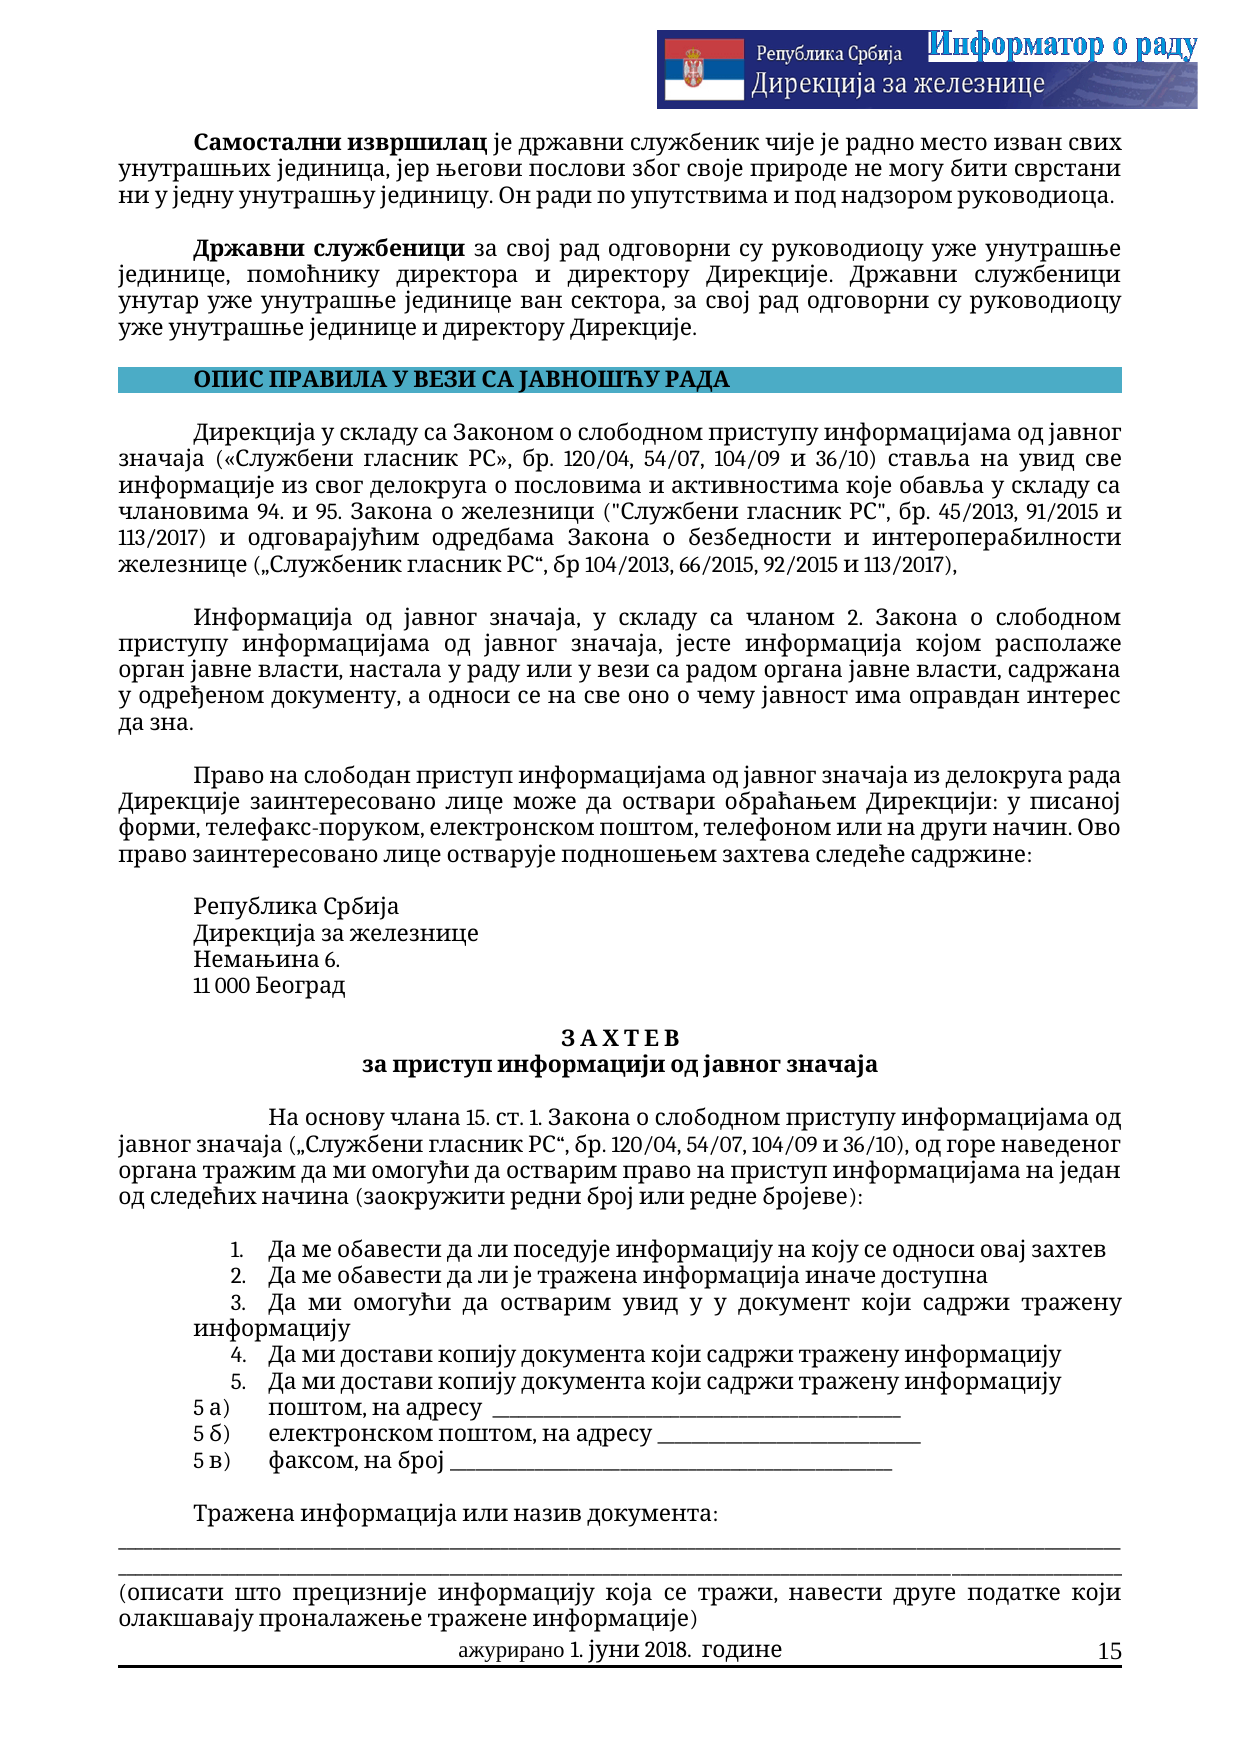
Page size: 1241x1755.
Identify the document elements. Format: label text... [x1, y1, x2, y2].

subtitle опис правила у вези са јавношћу рада [118, 367, 1122, 393]
text (описати што прецизније информацију која се тражи, навести друге податке који олакшавају проналажење тражене информације) [118, 1579, 1122, 1632]
list Да ме обавести да ли поседује информацију на коју се односи овај захтев [156, 1237, 1122, 1263]
text Тражена информација или назив документа: [118, 1500, 1122, 1527]
text 5 в) факсом, на број ____________________________________________________ [118, 1448, 1122, 1474]
text Дирекција у складу са Законом о слободном приступу информацијама од јавног значаја («Службени гласник РС», бр. 120/04, 54/07, 104/09 и 36/10) ставља на увид све информације из свог делокруга о пословима и активностима које обавља у складу са члановима 94. и 95. Закона о железници ("Службени гласник РС", бр. 45/2013, 91/2015 и 113/2017) и одговарајућим одредбама Закона о безбедности и интероперабилности железнице („Службеник гласник РС“, бр 104/2013, 66/2015, 92/2015 и 113/2017), [118, 420, 1122, 578]
text 11 000 Београд [118, 973, 1122, 999]
text Немањина 6. [118, 947, 1122, 973]
list Да ми достави копију документа који садржи тражену информацију [156, 1342, 1122, 1368]
text 5 а) поштом, на адресу ________________________________________________ [118, 1395, 1122, 1421]
text 5 б) електронском поштом, на адресу _______________________________ [118, 1421, 1122, 1448]
text Дирекција за железнице [118, 921, 1122, 947]
list Да ми достави копију документа који садржи тражену информацију [156, 1368, 1122, 1395]
text ____________________________________________________________________________________________________________________________________________________________________________________________________________________________________________ [118, 1527, 1122, 1579]
list Да ме обавести да ли је тражена информација иначе доступна [156, 1263, 1122, 1289]
text Република Србија [118, 894, 1122, 921]
text Самостални извршилац је државни службеник чије је радно место изван свих унутрашњих јединица, јер његови послови због своје природе не могу бити сврстани ни у једну унутрашњу јединицу. Он ради по упутствима и под надзором руководиоца. [118, 130, 1122, 209]
text Право на слободан приступ информацијама од јавног значаја из делокруга рада Дирекције заинтересовано лице може да оствари обраћањем Дирекцији: у писаној форми, телефакс-поруком, електронском поштом, телефоном или на други начин. Ово право заинтересовано лице остварује подношењем захтева следеће садржине: [118, 762, 1122, 868]
text Информација од јавног значаја, у складу са чланом 2. Закона о слободном приступу информацијама од јавног значаја, јесте информација којом располаже орган јавне власти, настала у раду или у вези са радом органа јавне власти, садржана у одређеном документу, а односи се на све оно о чему јавност има оправдан интерес да зна. [118, 604, 1122, 736]
text З А Х Т Е В [118, 1026, 1122, 1052]
text На основу члана 15. ст. 1. Закона о слободном приступу информацијама од јавног значаја („Службени гласник РС“, бр. 120/04, 54/07, 104/09 и 36/10), од горе наведеног органа тражим да ми омогући да остварим право на приступ информацијама на један од следећих начина (заокружити редни број или редне бројеве): [118, 1105, 1122, 1210]
text за приступ информацији од јавног значаја [118, 1052, 1122, 1079]
text Државни службеници за свој рад одговорни су руководиоцу уже унутрашње јединице, помоћнику директора и директору Дирекције. Државни службеници унутар уже унутрашње јединице ван сектора, за свој рад одговорни су руководиоцу уже унутрашње јединице и директору Дирекције. [118, 235, 1122, 341]
list Да ми омогући да остварим увид у у документ који садржи тражену информацију [156, 1289, 1122, 1342]
